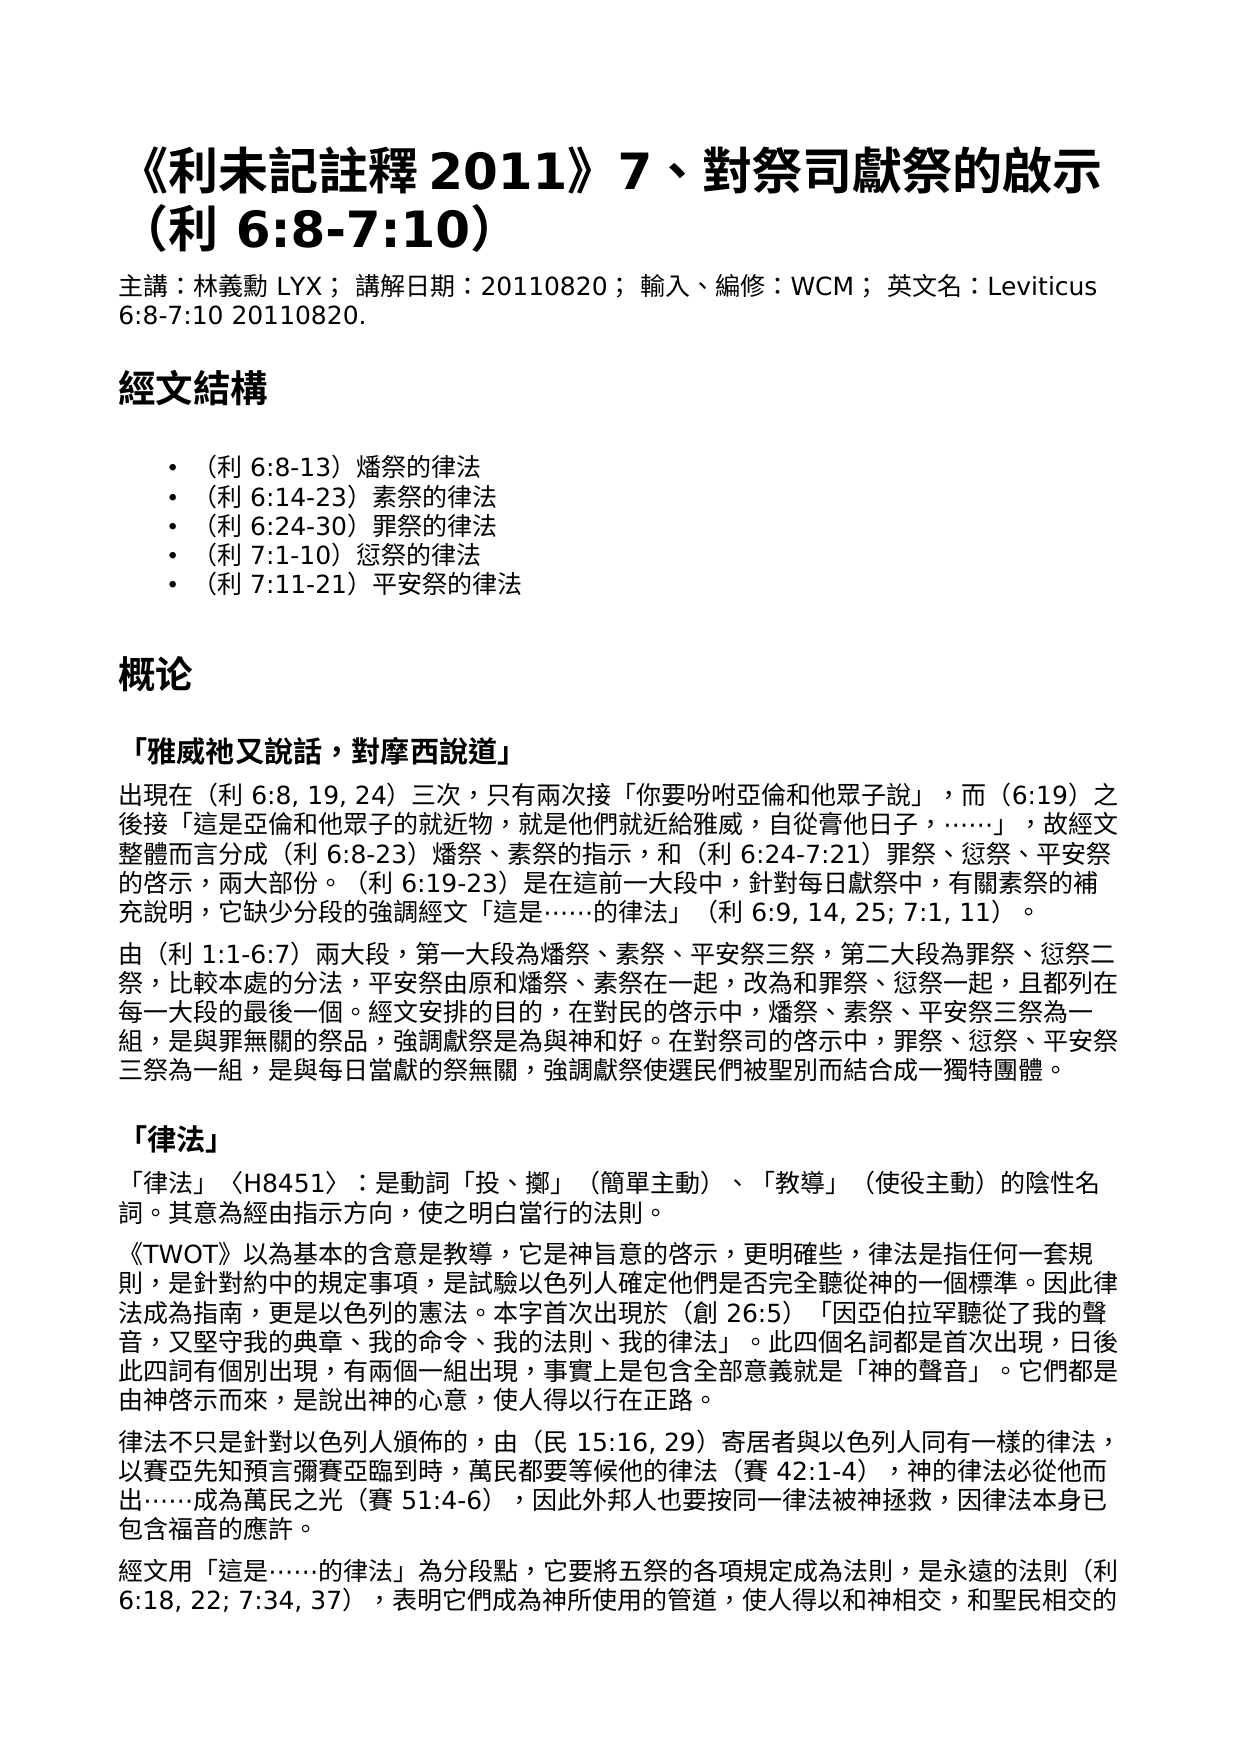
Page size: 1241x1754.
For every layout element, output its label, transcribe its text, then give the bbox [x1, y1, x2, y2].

list （利 7:1-10）愆祭的律法 [177, 541, 1122, 570]
subtitle 「律法」 [118, 1123, 1122, 1157]
subtitle 經文結構 [118, 368, 1122, 412]
text 律法不只是針對以色列人頒佈的，由（民 15:16, 29）寄居者與以色列人同有一樣的律法，以賽亞先知預言彌賽亞臨到時，萬民都要等候他的律法（賽 42:1-4），神的律法必從他而出⋯⋯成為萬民之光（賽 51:4-6），因此外邦人也要按同一律法被神拯救，因律法本身已包含福音的應許。 [118, 1428, 1122, 1544]
text 經文用「這是⋯⋯的律法」為分段點，它要將五祭的各項規定成為法則，是永遠的法則（利 6:18, 22; 7:34, 37），表明它們成為神所使用的管道，使人得以和神相交，和聖民相交的 [118, 1557, 1122, 1615]
list （利 6:14-23）素祭的律法 [177, 483, 1122, 512]
subtitle 「雅威祂又說話，對摩西說道」 [118, 735, 1122, 769]
text 主講：林義勳 LYX； 講解日期：20110820； 輸入、編修：WCM； 英文名：Leviticus 6:8-7:10 20110820. [118, 272, 1122, 330]
text 由（利 1:1-6:7）兩大段，第一大段為燔祭、素祭、平安祭三祭，第二大段為罪祭、愆祭二祭，比較本處的分法，平安祭由原和燔祭、素祭在一起，改為和罪祭、愆祭一起，且都列在每一大段的最後一個。經文安排的目的，在對民的啓示中，燔祭、素祭、平安祭三祭為一組，是與罪無關的祭品，強調獻祭是為與神和好。在對祭司的啓示中，罪祭、愆祭、平安祭三祭為一組，是與每日當獻的祭無關，強調獻祭使選民們被聖別而結合成一獨特團體。 [118, 940, 1122, 1086]
text 「律法」〈H8451〉：是動詞「投、擲」（簡單主動）、「教導」（使役主動）的陰性名詞。其意為經由指示方向，使之明白當行的法則。 [118, 1169, 1122, 1228]
text 《TWOT》以為基本的含意是教導，它是神旨意的啓示，更明確些，律法是指任何一套規則，是針對約中的規定事項，是試驗以色列人確定他們是否完全聽從神的一個標準。因此律法成為指南，更是以色列的憲法。本字首次出現於（創 26:5）「因亞伯拉罕聽從了我的聲音，又堅守我的典章、我的命令、我的法則、我的律法」。此四個名詞都是首次出現，日後此四詞有個別出現，有兩個一組出現，事實上是包含全部意義就是「神的聲音」。它們都是由神啓示而來，是說出神的心意，使人得以行在正路。 [118, 1240, 1122, 1415]
subtitle 《利未記註釋2011》7、對祭司獻祭的啟示（利 6:8-7:10） [118, 143, 1122, 259]
list （利 7:11-21）平安祭的律法 [177, 570, 1122, 599]
text 出現在（利 6:8, 19, 24）三次，只有兩次接「你要吩咐亞倫和他眾子說」，而（6:19）之後接「這是亞倫和他眾子的就近物，就是他們就近給雅威，自從膏他日子，⋯⋯」，故經文整體而言分成（利 6:8-23）燔祭、素祭的指示，和（利 6:24-7:21）罪祭、愆祭、平安祭的啓示，兩大部份。（利 6:19-23）是在這前一大段中，針對每日獻祭中，有關素祭的補充說明，它缺少分段的強調經文「這是⋯⋯的律法」（利 6:9, 14, 25; 7:1, 11）。 [118, 781, 1122, 927]
subtitle 概论 [118, 654, 1122, 697]
list （利 6:24-30）罪祭的律法 [177, 512, 1122, 541]
list （利 6:8-13）燔祭的律法 [177, 453, 1122, 483]
